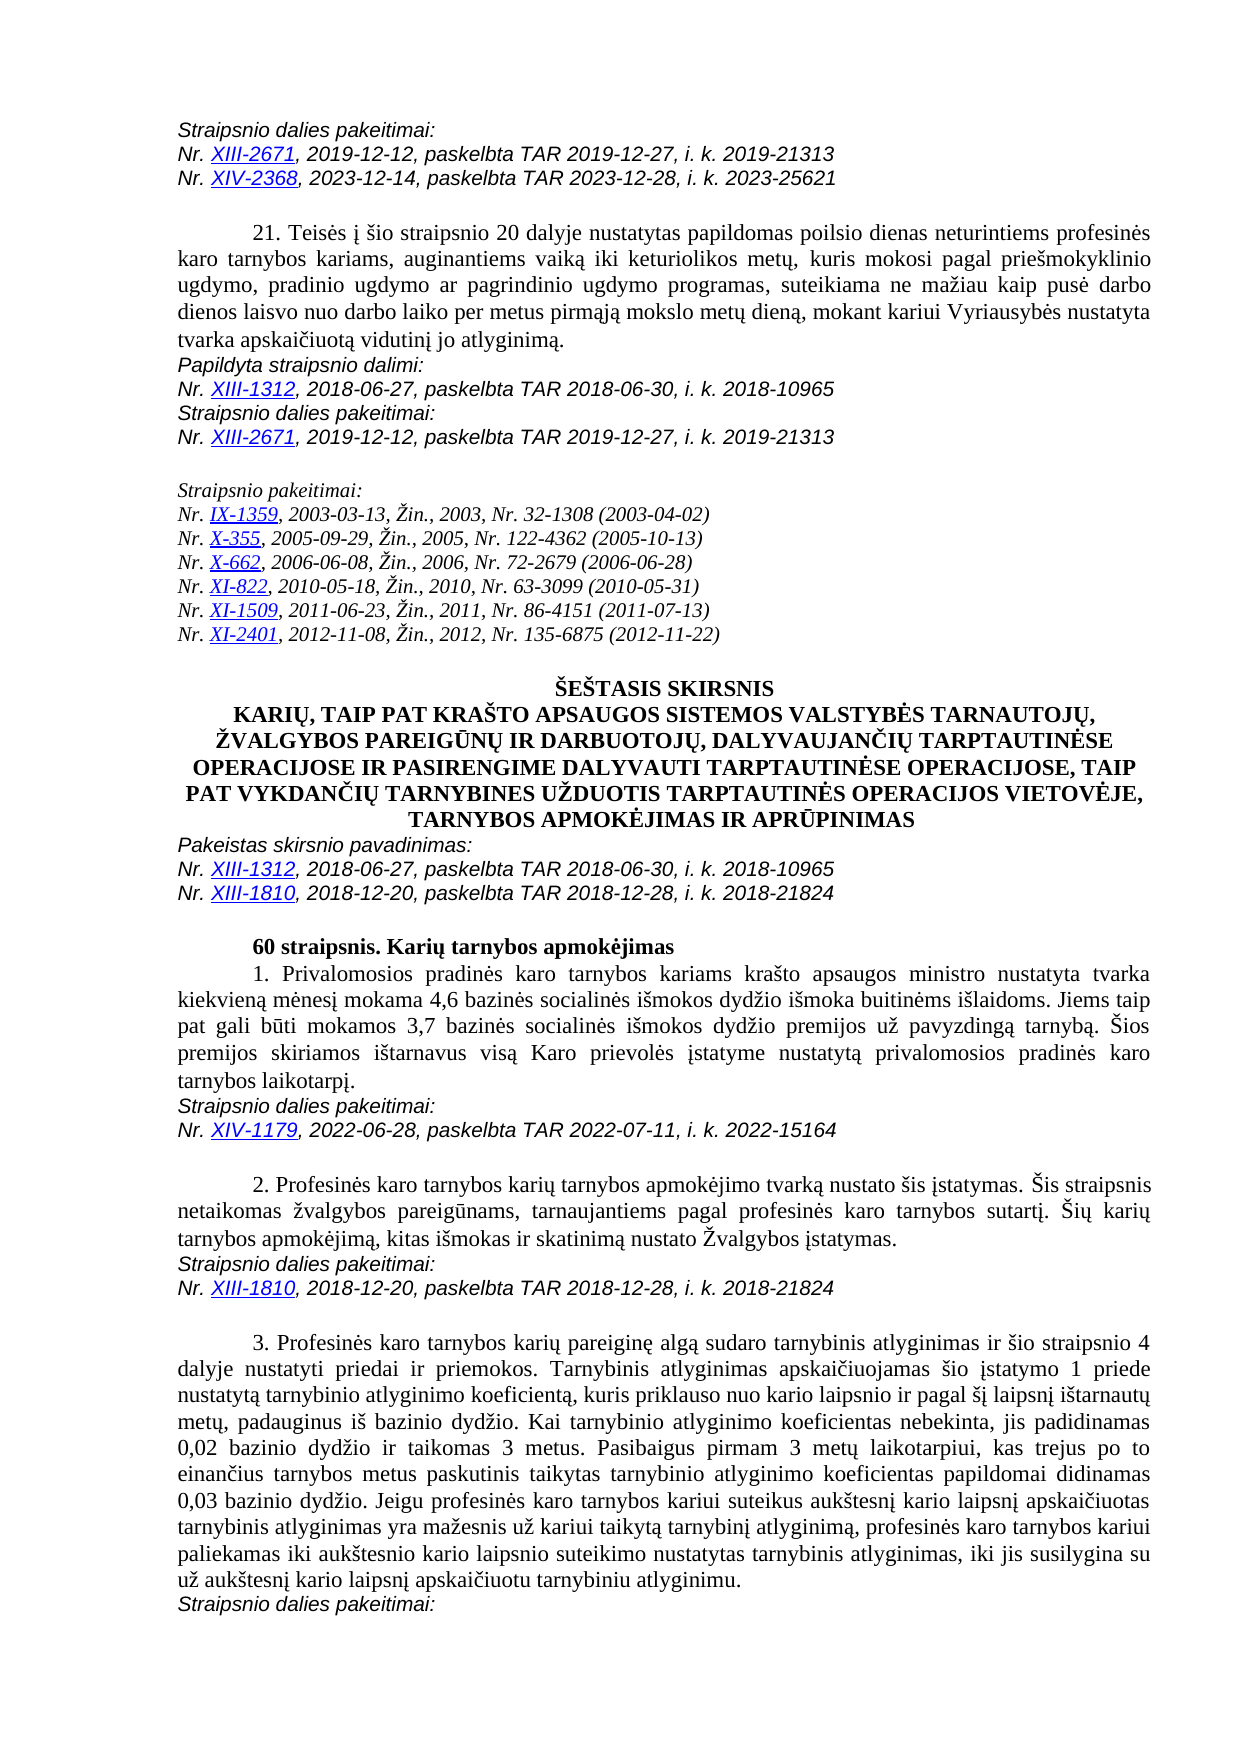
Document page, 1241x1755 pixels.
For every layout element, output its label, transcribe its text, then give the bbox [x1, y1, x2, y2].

text Straipsnio dalies pakeitimai: [177, 1252, 1152, 1276]
text 2. Profesinės karo tarnybos karių tarnybos apmokėjimo tvarką nustato šis įstatymas. Šis straipsnis netaikomas žvalgybos pareigūnams, tarnaujantiems pagal profesinės karo tarnybos sutartį. Šių karių tarnybos apmokėjimą, kitas išmokas ir skatinimą nustato Žvalgybos įstatymas. [177, 1171, 1152, 1252]
text KARIŲ, TAIP PAT KRAŠTO APSAUGOS SISTEMOS VALSTYBĖS TARNAUTOJŲ, ŽVALGYBOS PAREIGŪNŲ IR DARBUOTOJŲ, DALYVAUJANČIŲ TARPTAUTINĖSE OPERACIJOSE IR PASIRENGIME DALYVAUTI TARPTAUTINĖSE OPERACIJOSE, TAIP PAT VYKDANČIŲ TARNYBINES UŽDUOTIS TARPTAUTINĖS OPERACIJOS VIETOVĖJE, TARNYBOS APMOKĖJIMAS IR APRŪPINIMAS [177, 701, 1152, 833]
text Straipsnio pakeitimai: [177, 477, 1152, 502]
text Nr. XI-1509, 2011-06-23, Žin., 2011, Nr. 86-4151 (2011-07-13) [177, 598, 1152, 622]
text Nr. XIII-1312, 2018-06-27, paskelbta TAR 2018-06-30, i. k. 2018-10965 [177, 377, 1152, 401]
text Nr. XIII-2671, 2019-12-12, paskelbta TAR 2019-12-27, i. k. 2019-21313 [177, 425, 1152, 449]
text Nr. X-662, 2006-06-08, Žin., 2006, Nr. 72-2679 (2006-06-28) [177, 550, 1152, 574]
text Nr. XIV-1179, 2022-06-28, paskelbta TAR 2022-07-11, i. k. 2022-15164 [177, 1118, 1152, 1142]
text Nr. XI-2401, 2012-11-08, Žin., 2012, Nr. 135-6875 (2012-11-22) [177, 622, 1152, 646]
text Nr. XIII-2671, 2019-12-12, paskelbta TAR 2019-12-27, i. k. 2019-21313 [177, 142, 1152, 166]
text Nr. IX-1359, 2003-03-13, Žin., 2003, Nr. 32-1308 (2003-04-02) [177, 502, 1152, 526]
text Nr. XIII-1810, 2018-12-20, paskelbta TAR 2018-12-28, i. k. 2018-21824 [177, 881, 1152, 905]
text Nr. XIII-1312, 2018-06-27, paskelbta TAR 2018-06-30, i. k. 2018-10965 [177, 857, 1152, 881]
text Nr. X-355, 2005-09-29, Žin., 2005, Nr. 122-4362 (2005-10-13) [177, 526, 1152, 550]
text Straipsnio dalies pakeitimai: [177, 401, 1152, 425]
text 60 straipsnis. Karių tarnybos apmokėjimas [177, 933, 1152, 960]
text ŠEŠTASIS SKIRSNIS [177, 675, 1152, 701]
text 1. Privalomosios pradinės karo tarnybos kariams krašto apsaugos ministro nustatyta tvarka kiekvieną mėnesį mokama 4,6 bazinės socialinės išmokos dydžio išmoka buitinėms išlaidoms. Jiems taip pat gali būti mokamos 3,7 bazinės socialinės išmokos dydžio premijos už pavyzdingą tarnybą. Šios premijos skiriamos ištarnavus visą Karo prievolės įstatyme nustatytą privalomosios pradinės karo tarnybos laikotarpį. [177, 960, 1152, 1094]
text 3. Profesinės karo tarnybos karių pareiginę algą sudaro tarnybinis atlyginimas ir šio straipsnio 4 dalyje nustatyti priedai ir priemokos. Tarnybinis atlyginimas apskaičiuojamas šio įstatymo 1 priede nustatytą tarnybinio atlyginimo koeficientą, kuris priklauso nuo kario laipsnio ir pagal šį laipsnį ištarnautų metų, padauginus iš bazinio dydžio. Kai tarnybinio atlyginimo koeficientas nebekinta, jis padidinamas 0,02 bazinio dydžio ir taikomas 3 metus. Pasibaigus pirmam 3 metų laikotarpiui, kas trejus po to einančius tarnybos metus paskutinis taikytas tarnybinio atlyginimo koeficientas papildomai didinamas 0,03 bazinio dydžio. Jeigu profesinės karo tarnybos kariui suteikus aukštesnį kario laipsnį apskaičiuotas tarnybinis atlyginimas yra mažesnis už kariui taikytą tarnybinį atlyginimą, profesinės karo tarnybos kariui paliekamas iki aukštesnio kario laipsnio suteikimo nustatytas tarnybinis atlyginimas, iki jis susilygina su už aukštesnį kario laipsnį apskaičiuotu tarnybiniu atlyginimu. [177, 1329, 1152, 1592]
text Straipsnio dalies pakeitimai: [177, 118, 1152, 142]
text 21. Teisės į šio straipsnio 20 dalyje nustatytas papildomas poilsio dienas neturintiems profesinės karo tarnybos kariams, auginantiems vaiką iki keturiolikos metų, kuris mokosi pagal priešmokyklinio ugdymo, pradinio ugdymo ar pagrindinio ugdymo programas, suteikiama ne mažiau kaip pusė darbo dienos laisvo nuo darbo laiko per metus pirmąją mokslo metų dieną, mokant kariui Vyriausybės nustatyta tvarka apskaičiuotą vidutinį jo atlyginimą. [177, 219, 1152, 353]
text Nr. XIV-2368, 2023-12-14, paskelbta TAR 2023-12-28, i. k. 2023-25621 [177, 166, 1152, 190]
text Pakeistas skirsnio pavadinimas: [177, 833, 1152, 857]
text Papildyta straipsnio dalimi: [177, 353, 1152, 377]
text Straipsnio dalies pakeitimai: [177, 1592, 1152, 1616]
text Nr. XIII-1810, 2018-12-20, paskelbta TAR 2018-12-28, i. k. 2018-21824 [177, 1276, 1152, 1300]
text Nr. XI-822, 2010-05-18, Žin., 2010, Nr. 63-3099 (2010-05-31) [177, 574, 1152, 598]
text Straipsnio dalies pakeitimai: [177, 1094, 1152, 1118]
